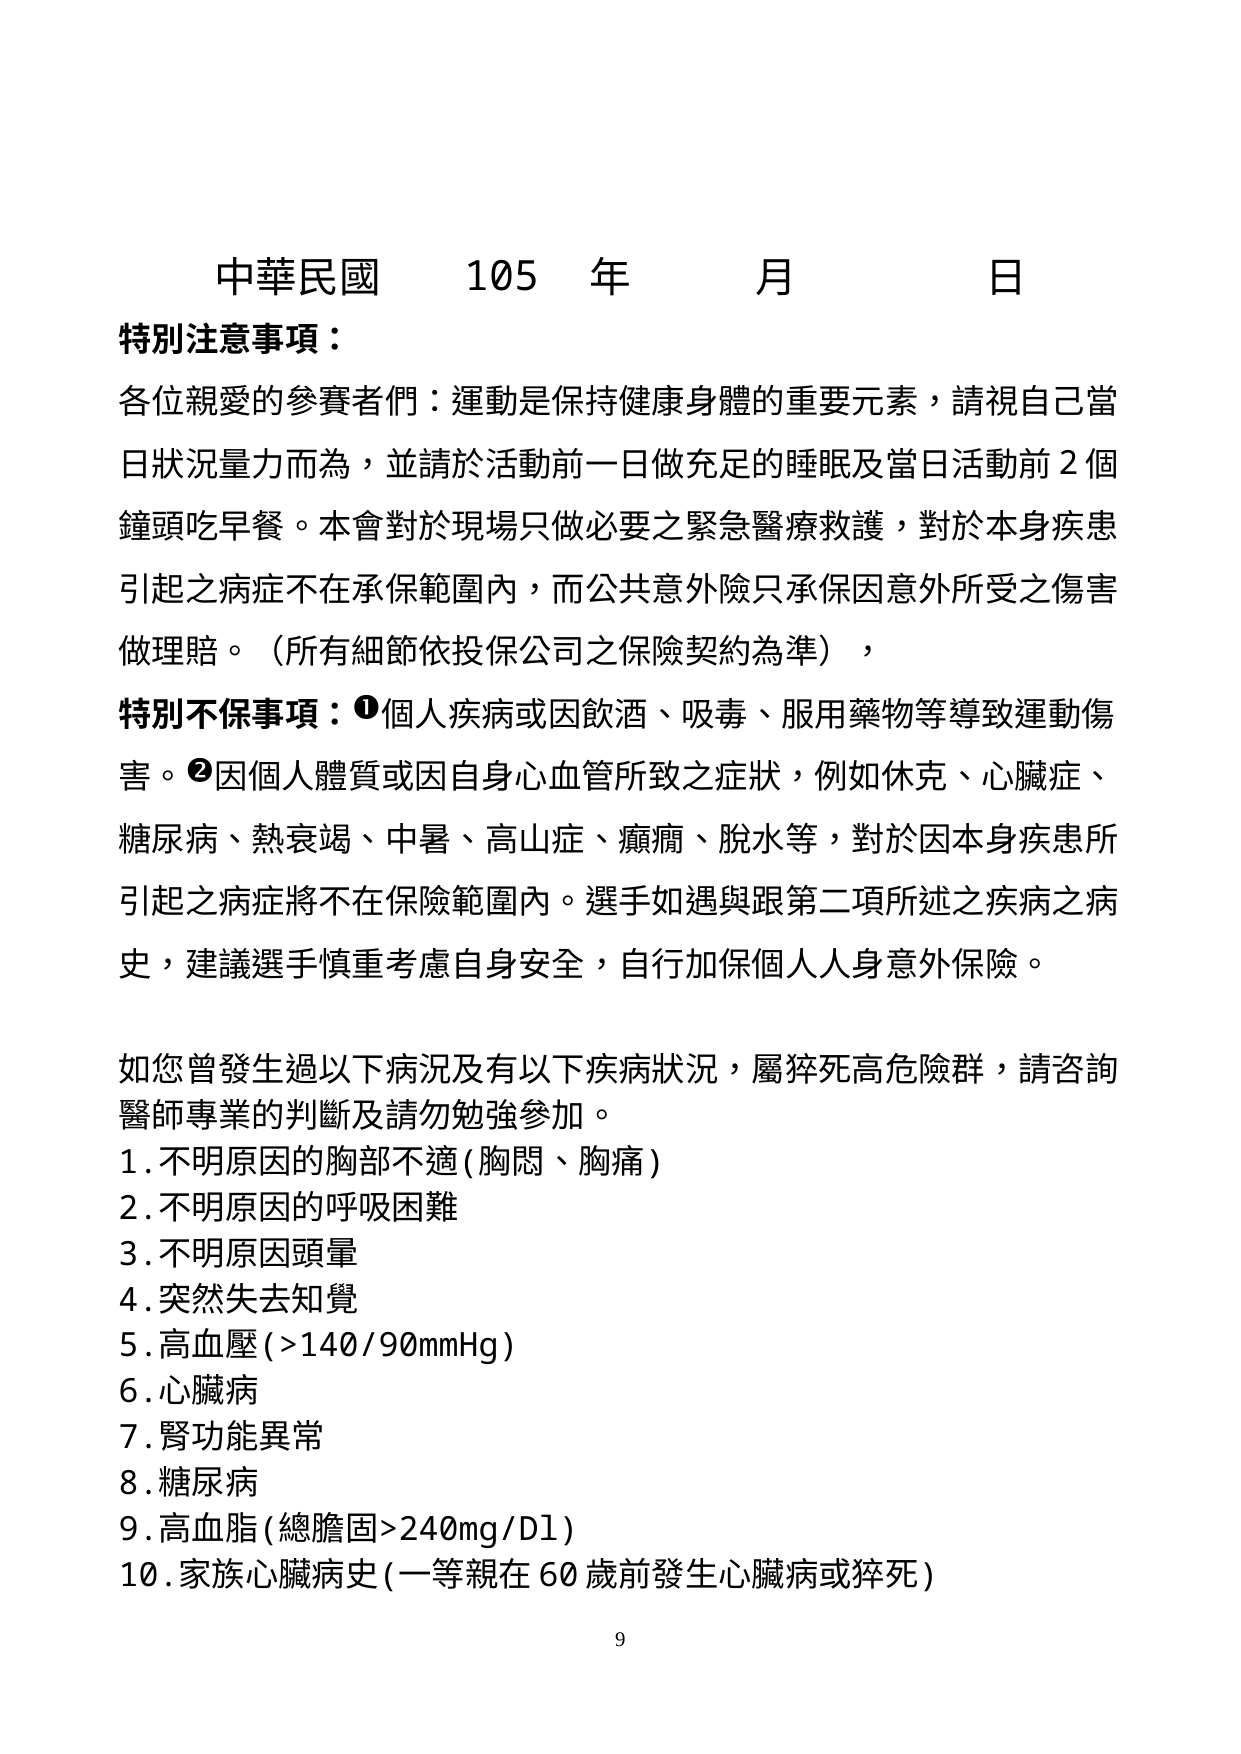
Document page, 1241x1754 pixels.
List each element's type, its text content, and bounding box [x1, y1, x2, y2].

text 如您曾發生過以下病況及有以下疾病狀況，屬猝死高危險群，請咨詢醫師專業的判斷及請勿勉強參加。 [118, 1045, 1122, 1137]
text 5.高血壓(>140/90mmHg) [118, 1320, 1122, 1366]
text 4.突然失去知覺 [118, 1274, 1122, 1320]
text 7.腎功能異常 [118, 1412, 1122, 1458]
text 中華民國 105 年 月 日 [118, 233, 1122, 295]
text 1.不明原因的胸部不適(胸悶、胸痛) [118, 1137, 1122, 1183]
text 特別不保事項：個人疾病或因飲酒、吸毒、服用藥物等導致運動傷害。因個人體質或因自身心血管所致之症狀，例如休克、心臟症、糖尿病、熱衰竭、中暑、高山症、癲癇、脫水等，對於因本身疾患所引起之病症將不在保險範圍內。選手如遇與跟第二項所述之疾病之病史，建議選手慎重考慮自身安全，自行加保個人人身意外保險。 [118, 670, 1122, 983]
text 特別注意事項： [118, 295, 1122, 358]
text 3.不明原因頭暈 [118, 1228, 1122, 1274]
text 9.高血脂(總膽固>240mg/Dl) [118, 1503, 1122, 1549]
text 8.糖尿病 [118, 1458, 1122, 1503]
text 各位親愛的參賽者們：運動是保持健康身體的重要元素，請視自己當日狀況量力而為，並請於活動前一日做充足的睡眠及當日活動前2個鐘頭吃早餐。本會對於現場只做必要之緊急醫療救護，對於本身疾患引起之病症不在承保範圍內，而公共意外險只承保因意外所受之傷害做理賠。（所有細節依投保公司之保險契約為準）， [118, 358, 1122, 670]
text 10.家族心臟病史(一等親在60歲前發生心臟病或猝死) [118, 1549, 1122, 1595]
text 6.心臟病 [118, 1366, 1122, 1412]
text 2.不明原因的呼吸困難 [118, 1183, 1122, 1228]
